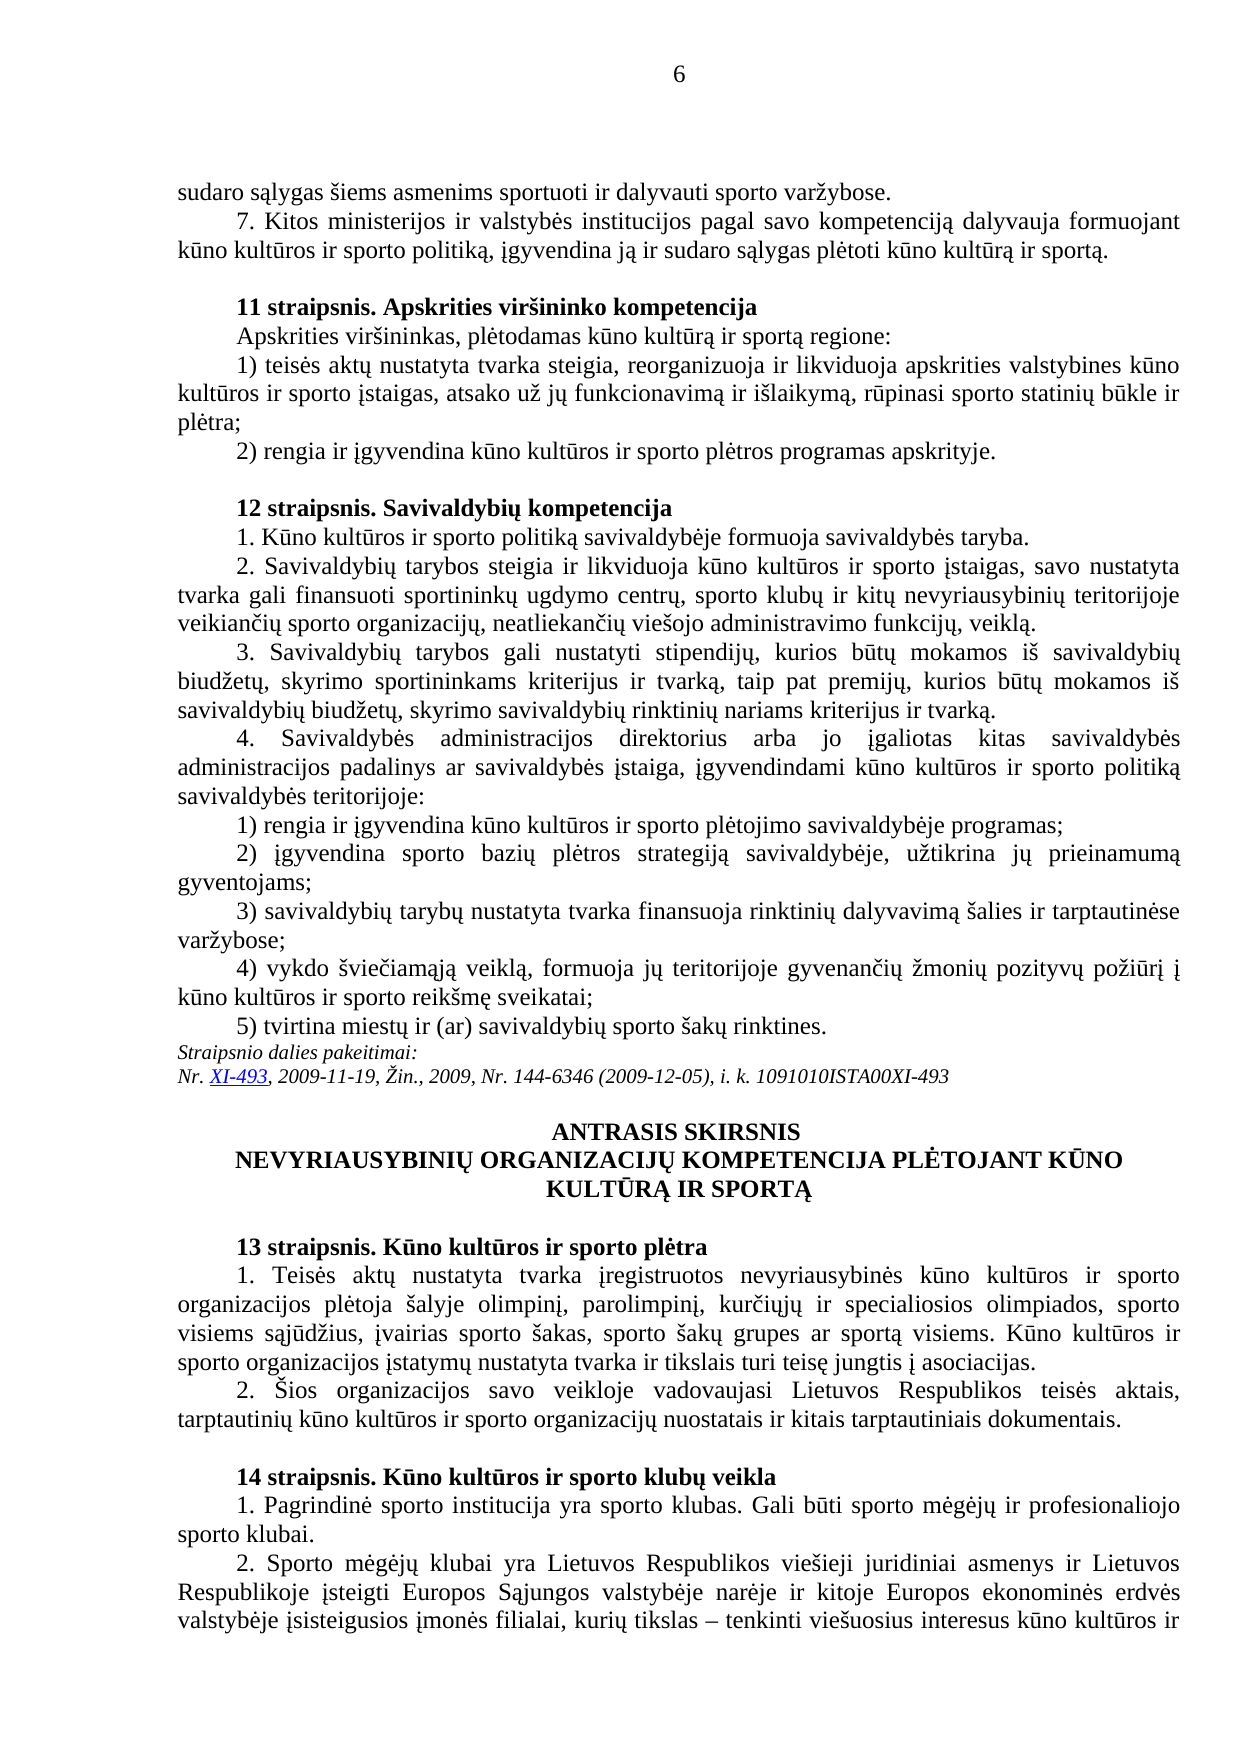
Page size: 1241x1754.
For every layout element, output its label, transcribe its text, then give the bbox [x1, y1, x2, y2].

text 12 straipsnis. Savivaldybių kompetencija [177, 493, 1181, 522]
text 2) rengia ir įgyvendina kūno kultūros ir sporto plėtros programas apskrityje. [177, 436, 1181, 465]
text Apskrities viršininkas, plėtodamas kūno kultūrą ir sportą regione: [177, 321, 1181, 350]
text 5) tvirtina miestų ir (ar) savivaldybių sporto šakų rinktines. [177, 1011, 1181, 1040]
text 4. Savivaldybės administracijos direktorius arba jo įgaliotas kitas savivaldybės administracijos padalinys ar savivaldybės įstaiga, įgyvendindami kūno kultūros ir sporto politiką savivaldybės teritorijoje: [177, 723, 1181, 810]
text 14 straipsnis. Kūno kultūros ir sporto klubų veikla [177, 1462, 1181, 1490]
text Nr. XI-493, 2009-11-19, Žin., 2009, Nr. 144-6346 (2009-12-05), i. k. 1091010ISTA00XI-493 [177, 1064, 1181, 1088]
text 4) vykdo šviečiamąją veiklą, formuoja jų teritorijoje gyvenančių žmonių pozityvų požiūrį į kūno kultūros ir sporto reikšmę sveikatai; [177, 953, 1181, 1011]
text 3. Savivaldybių tarybos gali nustatyti stipendijų, kurios būtų mokamos iš savivaldybių biudžetų, skyrimo sportininkams kriterijus ir tvarką, taip pat premijų, kurios būtų mokamos iš savivaldybių biudžetų, skyrimo savivaldybių rinktinių nariams kriterijus ir tvarką. [177, 637, 1181, 723]
text 1) rengia ir įgyvendina kūno kultūros ir sporto plėtojimo savivaldybėje programas; [177, 810, 1181, 838]
text 1. Kūno kultūros ir sporto politiką savivaldybėje formuoja savivaldybės taryba. [177, 522, 1181, 551]
text 13 straipsnis. Kūno kultūros ir sporto plėtra [177, 1232, 1181, 1260]
text 2) įgyvendina sporto bazių plėtros strategiją savivaldybėje, užtikrina jų prieinamumą gyventojams; [177, 838, 1181, 896]
text 7. Kitos ministerijos ir valstybės institucijos pagal savo kompetenciją dalyvauja formuojant kūno kultūros ir sporto politiką, įgyvendina ją ir sudaro sąlygas plėtoti kūno kultūrą ir sportą. [177, 206, 1181, 263]
text Straipsnio dalies pakeitimai: [177, 1040, 1181, 1064]
text sudaro sąlygas šiems asmenims sportuoti ir dalyvauti sporto varžybose. [177, 177, 1181, 206]
text 11 straipsnis. Apskrities viršininko kompetencija [177, 292, 1181, 321]
text NEVYRIAUSYBINIŲ ORGANIZACIJŲ KOMPETENCIJA PLĖTOJANT KŪNO KULTŪRĄ IR SPORTĄ [177, 1145, 1181, 1203]
text 1) teisės aktų nustatyta tvarka steigia, reorganizuoja ir likviduoja apskrities valstybines kūno kultūros ir sporto įstaigas, atsako už jų funkcionavimą ir išlaikymą, rūpinasi sporto statinių būkle ir plėtra; [177, 350, 1181, 436]
text ANTRASIS SKIRSNIS [177, 1117, 1181, 1145]
text 2. Sporto mėgėjų klubai yra Lietuvos Respublikos viešieji juridiniai asmenys ir Lietuvos Respublikoje įsteigti Europos Sąjungos valstybėje narėje ir kitoje Europos ekonominės erdvės valstybėje įsisteigusios įmonės filialai, kurių tikslas – tenkinti viešuosius interesus kūno kultūros ir [177, 1548, 1181, 1634]
text 2. Šios organizacijos savo veikloje vadovaujasi Lietuvos Respublikos teisės aktais, tarptautinių kūno kultūros ir sporto organizacijų nuostatais ir kitais tarptautiniais dokumentais. [177, 1375, 1181, 1433]
text 1. Pagrindinė sporto institucija yra sporto klubas. Gali būti sporto mėgėjų ir profesionaliojo sporto klubai. [177, 1490, 1181, 1548]
text 3) savivaldybių tarybų nustatyta tvarka finansuoja rinktinių dalyvavimą šalies ir tarptautinėse varžybose; [177, 896, 1181, 953]
text 1. Teisės aktų nustatyta tvarka įregistruotos nevyriausybinės kūno kultūros ir sporto organizacijos plėtoja šalyje olimpinį, parolimpinį, kurčiųjų ir specialiosios olimpiados, sporto visiems sąjūdžius, įvairias sporto šakas, sporto šakų grupes ar sportą visiems. Kūno kultūros ir sporto organizacijos įstatymų nustatyta tvarka ir tikslais turi teisę jungtis į asociacijas. [177, 1260, 1181, 1375]
text 2. Savivaldybių tarybos steigia ir likviduoja kūno kultūros ir sporto įstaigas, savo nustatyta tvarka gali finansuoti sportininkų ugdymo centrų, sporto klubų ir kitų nevyriausybinių teritorijoje veikiančių sporto organizacijų, neatliekančių viešojo administravimo funkcijų, veiklą. [177, 551, 1181, 637]
